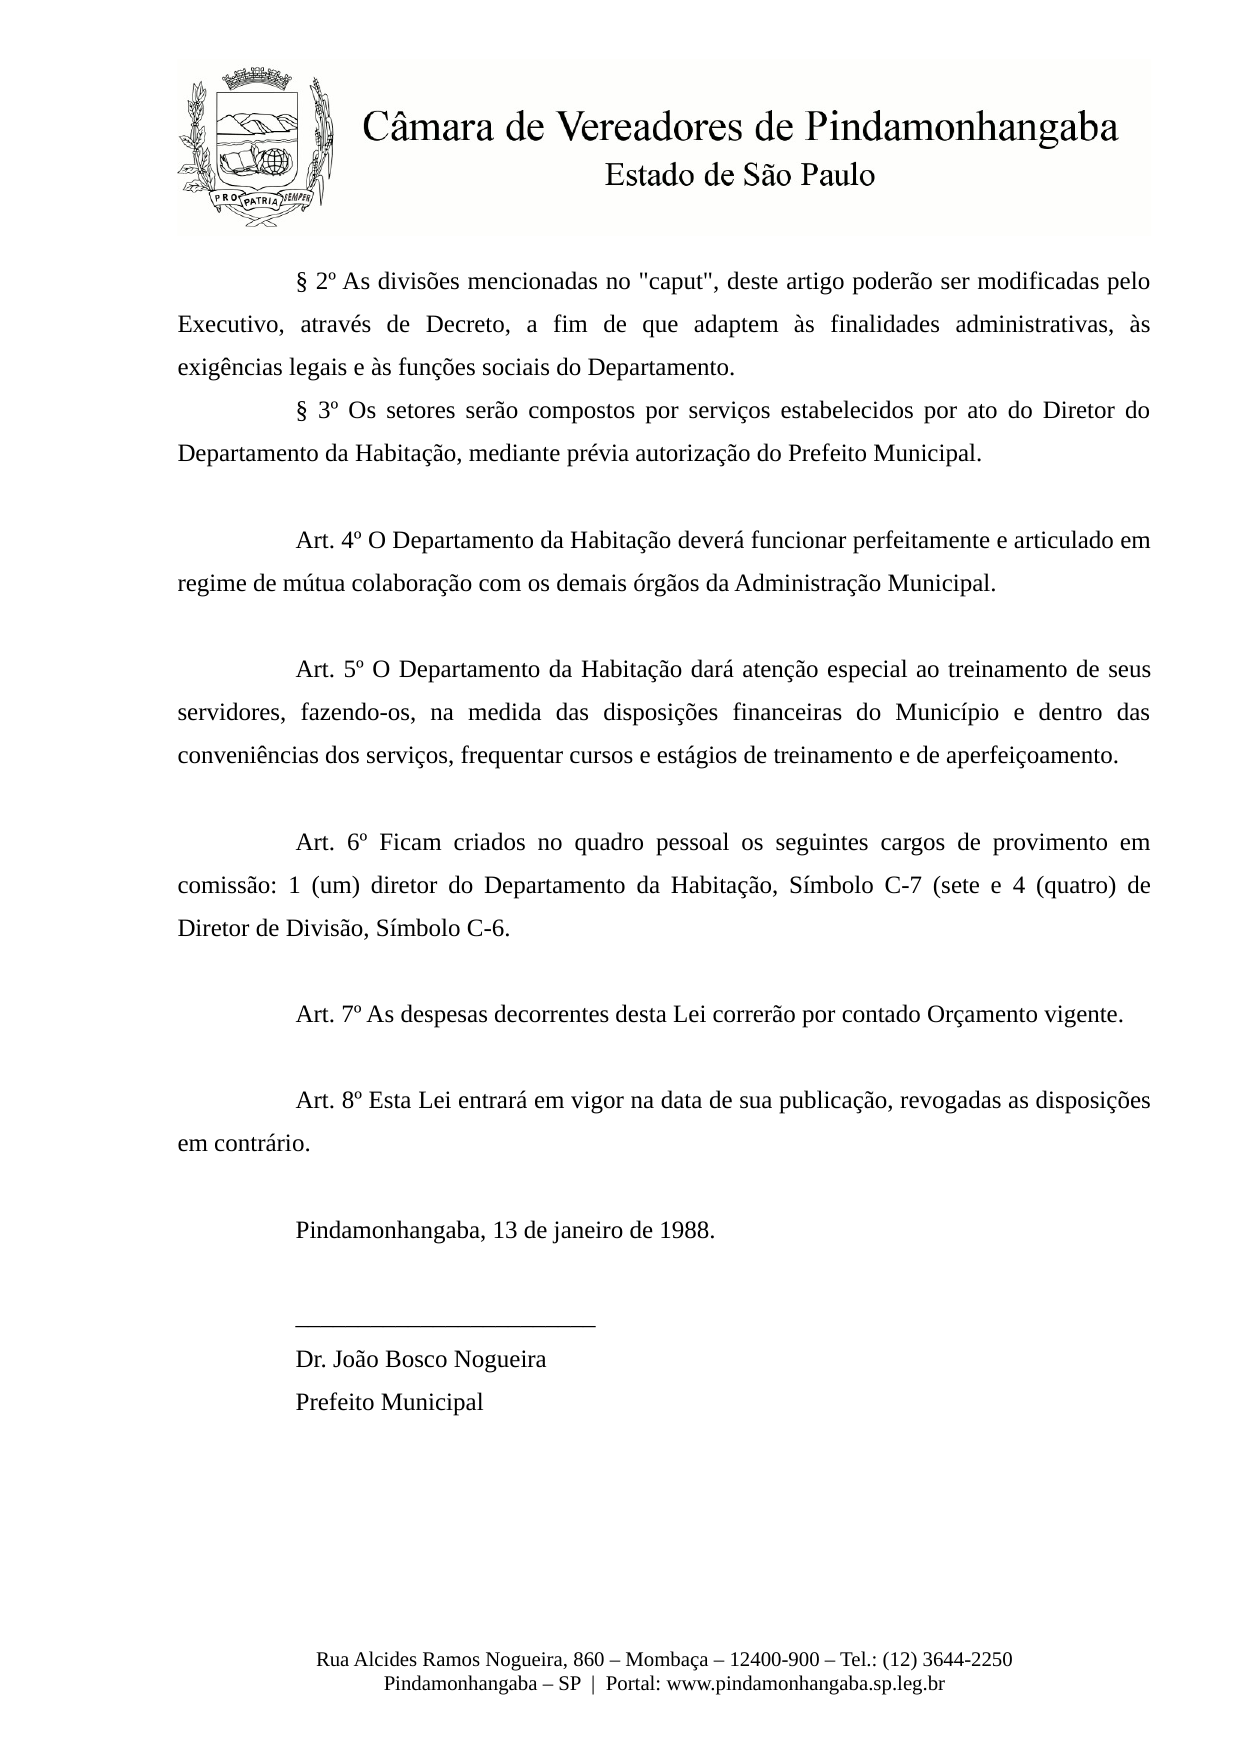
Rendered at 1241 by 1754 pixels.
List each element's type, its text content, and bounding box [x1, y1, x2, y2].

text Art. 4º O Departamento da Habitação deverá funcionar perfeitamente e articulado em regime de mútua colaboração com os demais órgãos da Administração Municipal. [177, 525, 1152, 597]
text Art. 5º O Departamento da Habitação dará atenção especial ao treinamento de seus servidores, fazendo-os, na medida das disposições financeiras do Município e dentro das conveniências dos serviços, frequentar cursos e estágios de treinamento e de aperfeiçoamento. [177, 654, 1152, 769]
text Art. 8º Esta Lei entrará em vigor na data de sua publicação, revogadas as disposições em contrário. [177, 1085, 1152, 1157]
text ________________________ [177, 1301, 1152, 1330]
text § 2º As divisões mencionadas no "caput", deste artigo poderão ser modificadas pelo Executivo, através de Decreto, a fim de que adaptem às finalidades administrativas, às exigências legais e às funções sociais do Departamento. [177, 266, 1152, 381]
picture [177, 59, 1152, 236]
text Prefeito Municipal [177, 1387, 1152, 1416]
text Art. 7º As despesas decorrentes desta Lei correrão por contado Orçamento vigente. [177, 999, 1152, 1028]
text Pindamonhangaba, 13 de janeiro de 1988. [177, 1215, 1152, 1243]
text Art. 6º Ficam criados no quadro pessoal os seguintes cargos de provimento em comissão: 1 (um) diretor do Departamento da Habitação, Símbolo C-7 (sete e 4 (quatro) de Diretor de Divisão, Símbolo C-6. [177, 827, 1152, 942]
text § 3º Os setores serão compostos por serviços estabelecidos por ato do Diretor do Departamento da Habitação, mediante prévia autorização do Prefeito Municipal. [177, 395, 1152, 467]
text Dr. João Bosco Nogueira [177, 1344, 1152, 1373]
